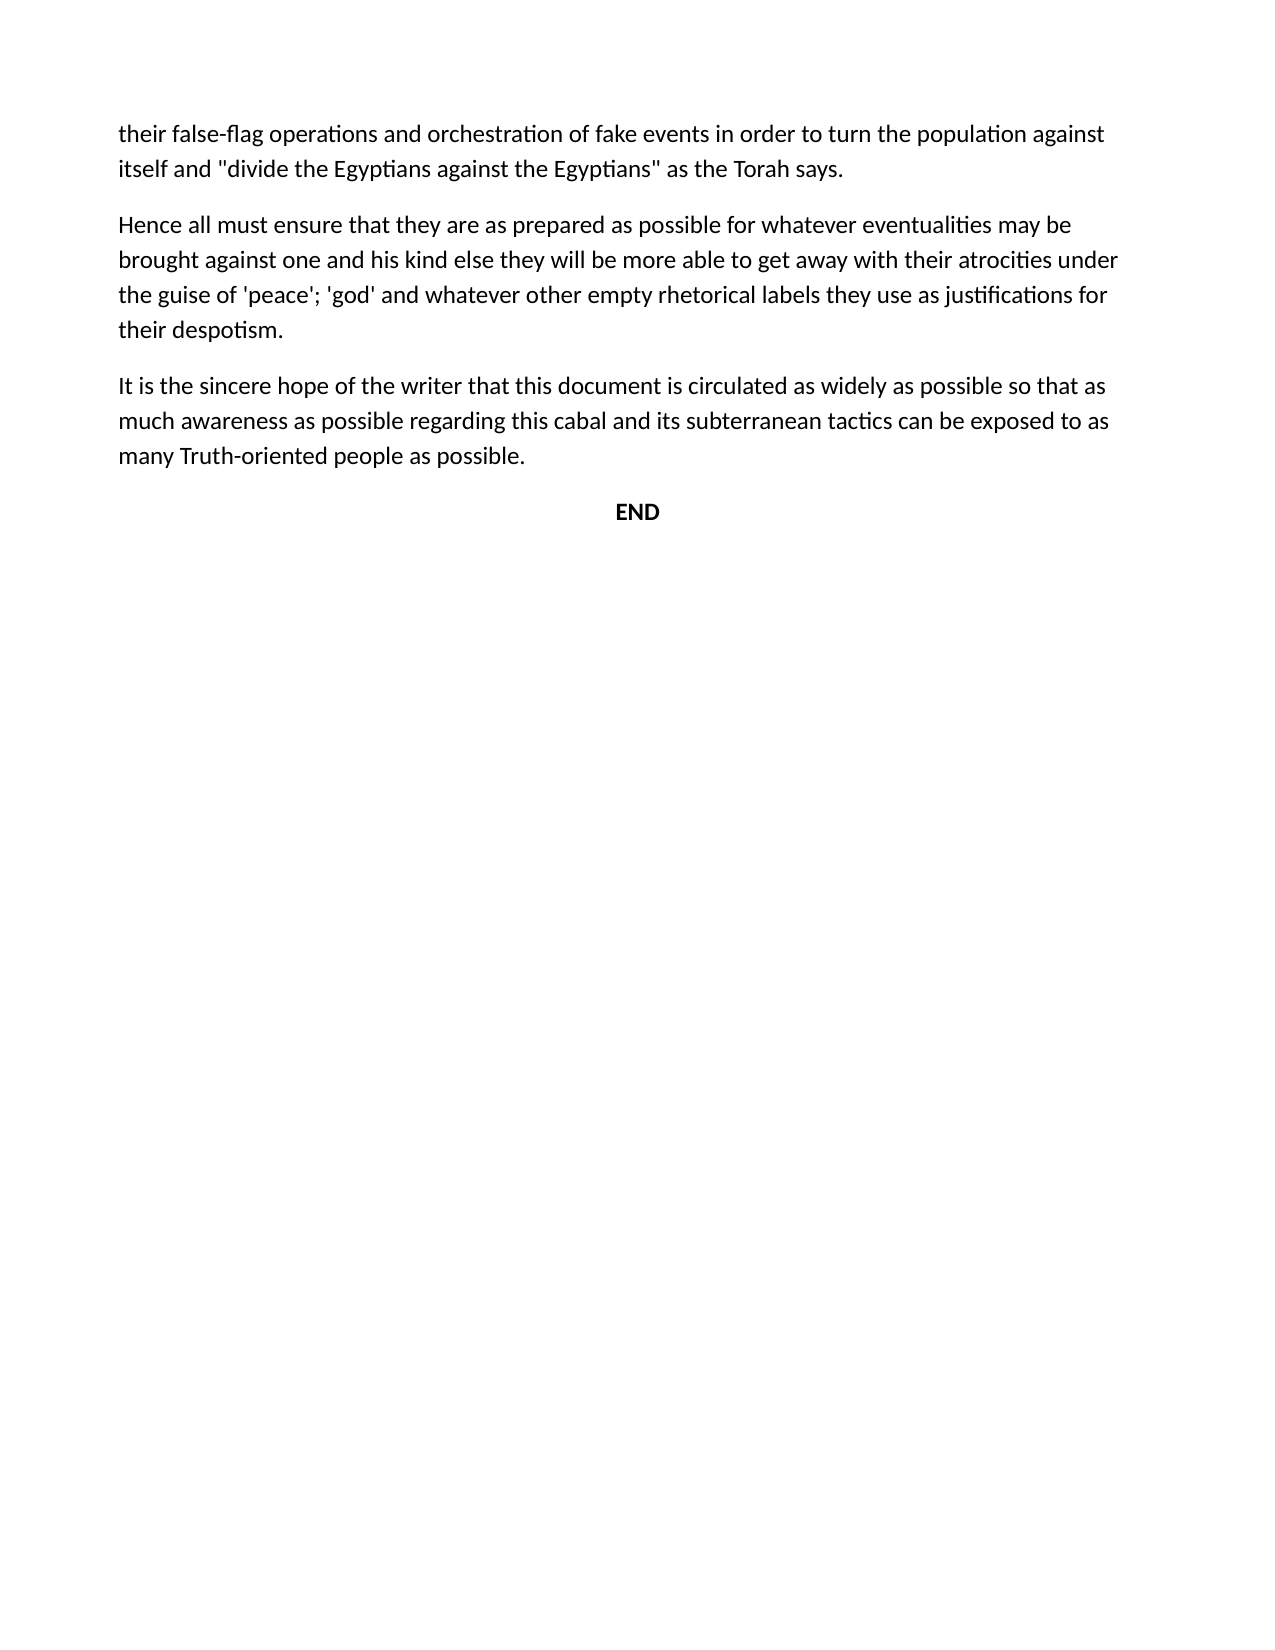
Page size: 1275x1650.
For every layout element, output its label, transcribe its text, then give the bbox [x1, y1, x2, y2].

text Hence all must ensure that they are as prepared as possible for whatever eventualities may be brought against one and his kind else they will be more able to get away with their atrocities under the guise of 'peace'; 'god' and whatever other empty rhetorical labels they use as justifications for their despotism. [118, 209, 1157, 344]
text their false-flag operations and orchestration of fake events in order to turn the population against itself and "divide the Egyptians against the Egyptians" as the Torah says. [118, 118, 1157, 184]
text END [118, 496, 1157, 526]
text It is the sincere hope of the writer that this document is circulated as widely as possible so that as much awareness as possible regarding this cabal and its subterranean tactics can be exposed to as many Truth-oriented people as possible. [118, 370, 1157, 470]
